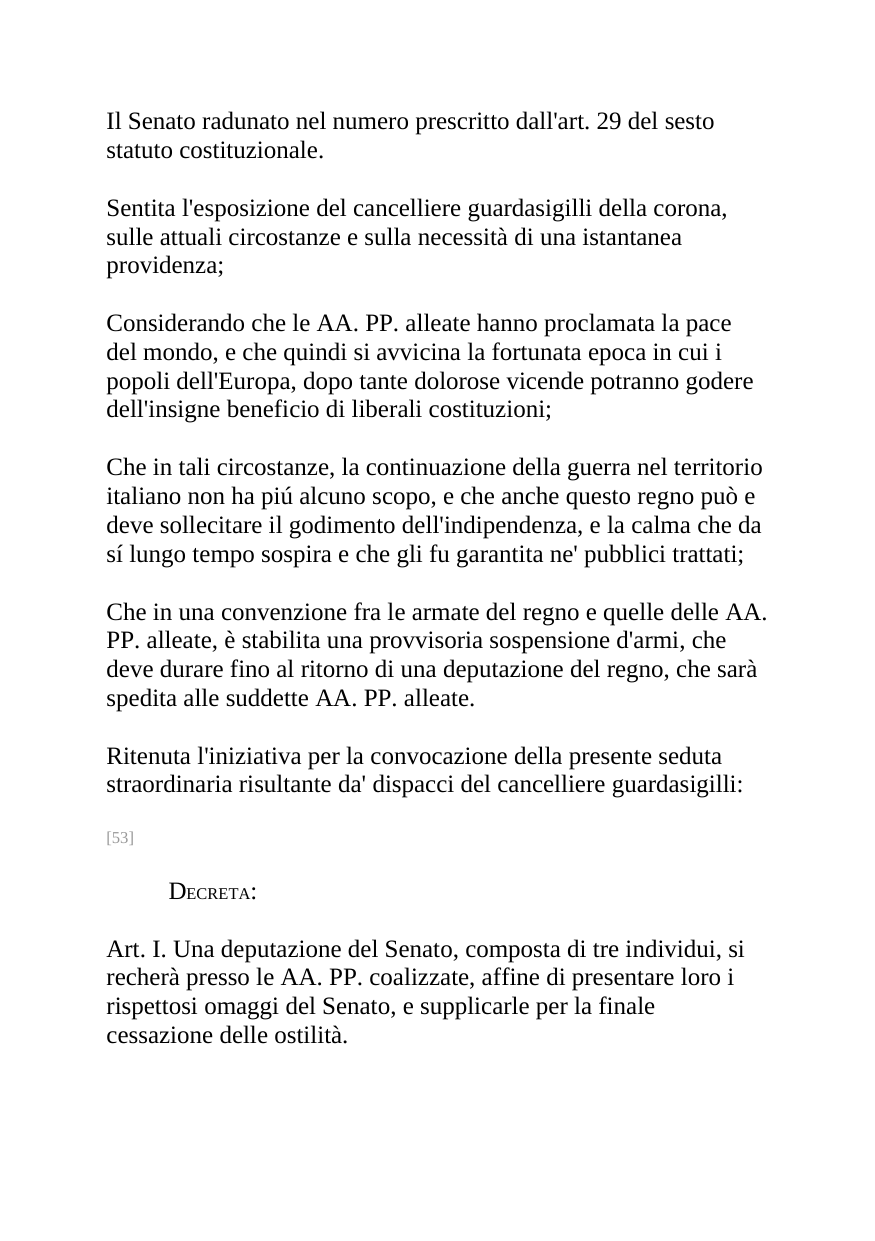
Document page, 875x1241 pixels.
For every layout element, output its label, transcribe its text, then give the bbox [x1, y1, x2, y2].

text Sentita l'esposizione del cancelliere guardasigilli della corona, sulle attuali circostanze e sulla necessità di una istantanea providenza; [106, 193, 768, 279]
text Considerando che le AA. PP. alleate hanno proclamata la pace del mondo, e che quindi si avvicina la fortunata epoca in cui i popoli dell'Europa, dopo tante dolorose vicende potranno godere dell'insigne beneficio di liberali costituzioni; [106, 308, 768, 423]
text [53] [106, 827, 768, 847]
text Decreta: [168, 876, 768, 904]
text Che in una convenzione fra le armate del regno e quelle delle AA. PP. alleate, è stabilita una provvisoria sospensione d'armi, che deve durare fino al ritorno di una deputazione del regno, che sarà spedita alle suddette AA. PP. alleate. [106, 597, 768, 712]
text Art. I. Una deputazione del Senato, composta di tre individui, si recherà presso le AA. PP. coalizzate, affine di presentare loro i rispettosi omaggi del Senato, e supplicarle per la finale cessazione delle ostilità. [106, 934, 768, 1049]
text Il Senato radunato nel numero prescritto dall'art. 29 del sesto statuto costituzionale. [106, 106, 768, 164]
text Che in tali circostanze, la continuazione della guerra nel territorio italiano non ha piú alcuno scopo, e che anche questo regno può e deve sollecitare il godimento dell'indipendenza, e la calma che da sí lungo tempo sospira e che gli fu garantita ne' pubblici trattati; [106, 452, 768, 567]
text Ritenuta l'iniziativa per la convocazione della presente seduta straordinaria risultante da' dispacci del cancelliere guardasigilli: [106, 741, 768, 798]
